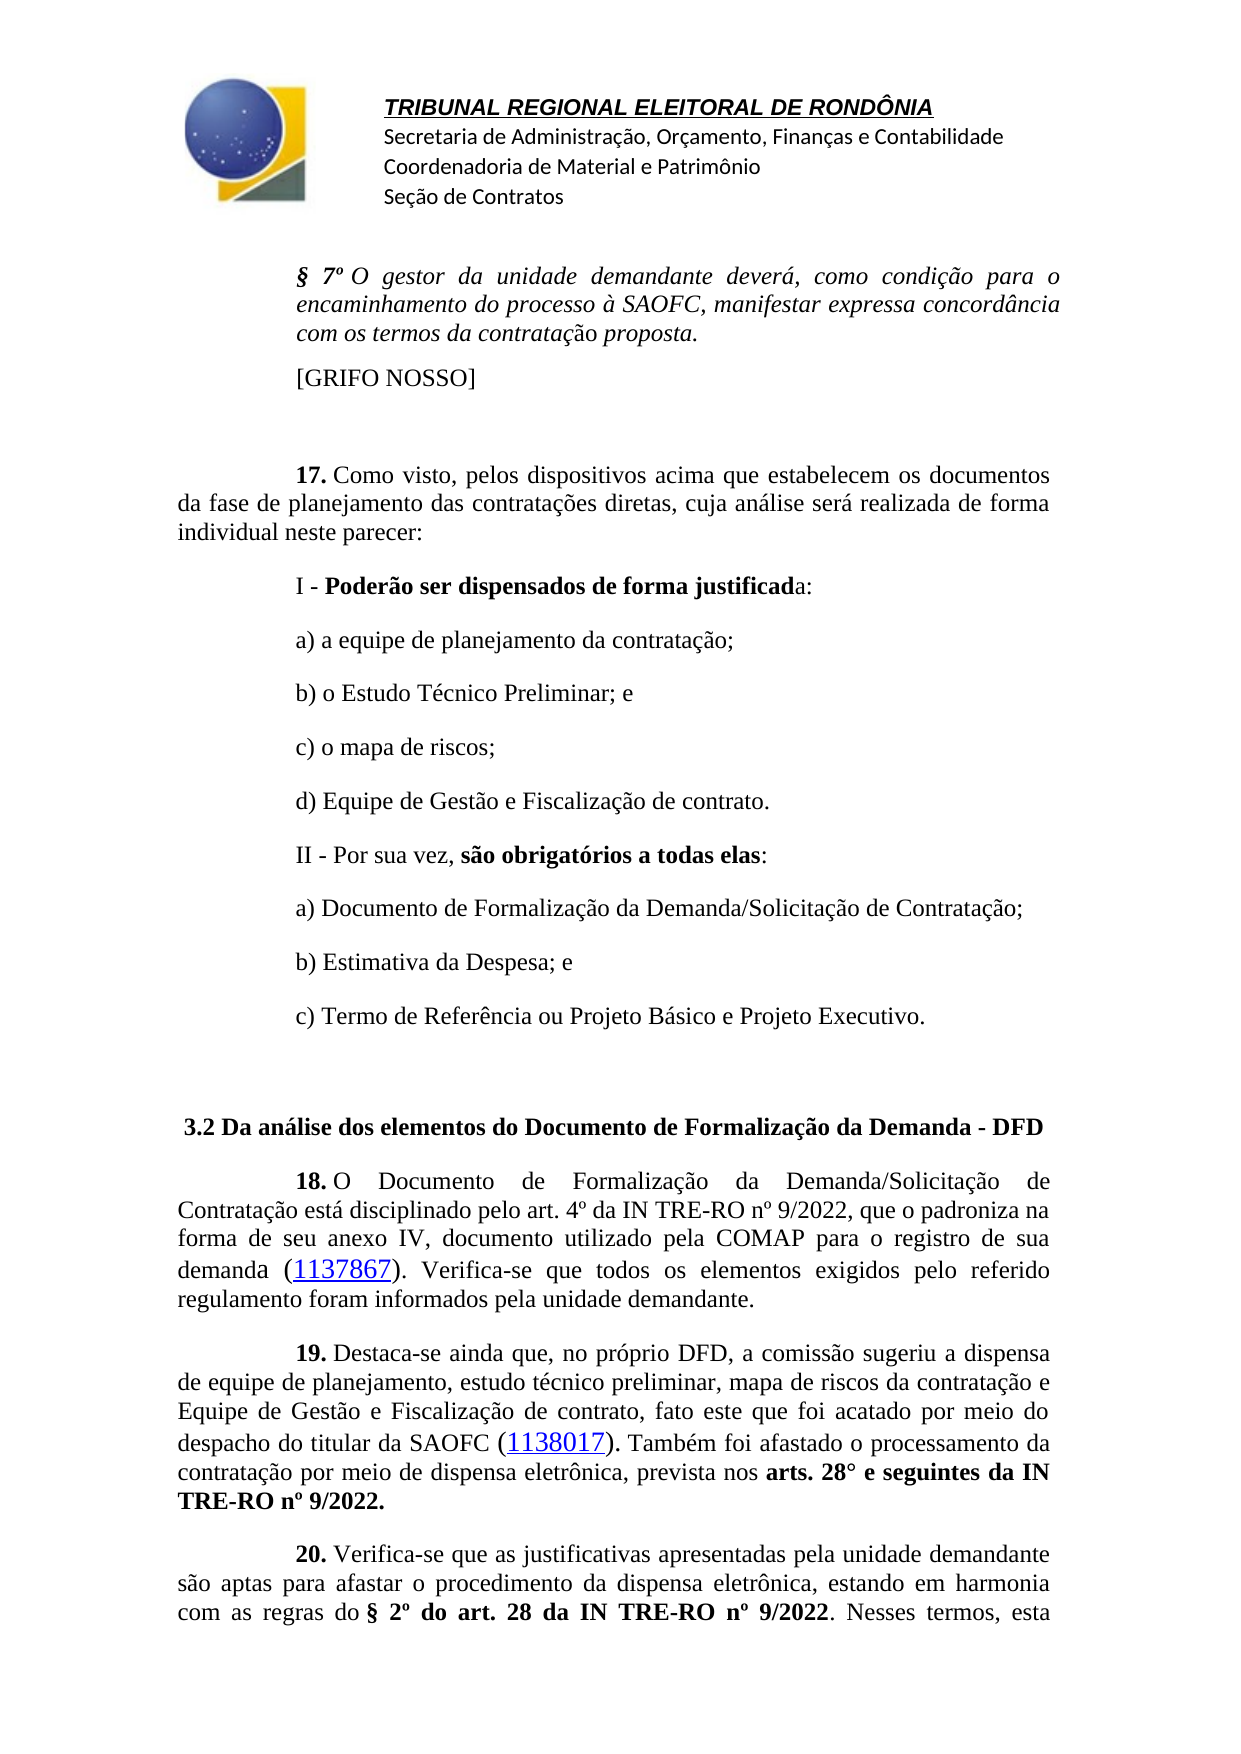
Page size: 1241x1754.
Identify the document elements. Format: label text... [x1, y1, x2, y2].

text b) o Estudo Técnico Preliminar; e [177, 678, 1051, 707]
text I - Poderão ser dispensados de forma justificada: [177, 571, 1051, 600]
text c) Termo de Referência ou Projeto Básico e Projeto Executivo. [177, 1001, 1051, 1030]
text 18. O Documento de Formalização da Demanda/Solicitação de Contratação está disciplinado pelo art. 4º da IN TRE-RO nº 9/2022, que o padroniza na forma de seu anexo IV, documento utilizado pela COMAP para o registro de sua demanda (1137867). Verifica-se que todos os elementos exigidos pelo referido regulamento foram informados pela unidade demandante. [177, 1166, 1051, 1313]
text b) Estimativa da Despesa; e [177, 947, 1051, 976]
text c) o mapa de riscos; [177, 732, 1051, 761]
text 3.2 Da análise dos elementos do Documento de Formalização da Demanda - DFD [177, 1112, 1051, 1141]
text [GRIFO NOSSO] [296, 363, 1063, 391]
text 17. Como visto, pelos dispositivos acima que estabelecem os documentos da fase de planejamento das contratações diretas, cuja análise será realizada de forma individual neste parecer: [177, 460, 1051, 546]
text § 7º O gestor da unidade demandante deverá, como condição para o encaminhamento do processo à SAOFC, manifestar expressa concordância com os termos da contratação proposta. [296, 261, 1063, 347]
text 20. Verifica-se que as justificativas apresentadas pela unidade demandante são aptas para afastar o procedimento da dispensa eletrônica, estando em harmonia com as regras do § 2º do art. 28 da IN TRE-RO nº 9/2022. Nesses termos, esta [177, 1539, 1051, 1626]
text 19. Destaca-se ainda que, no próprio DFD, a comissão sugeriu a dispensa de equipe de planejamento, estudo técnico preliminar, mapa de riscos da contratação e Equipe de Gestão e Fiscalização de contrato, fato este que foi acatado por meio do despacho do titular da SAOFC (1138017). Também foi afastado o processamento da contratação por meio de dispensa eletrônica, prevista nos arts. 28° e seguintes da IN TRE-RO nº 9/2022. [177, 1338, 1051, 1514]
text II - Por sua vez, são obrigatórios a todas elas: [177, 840, 1051, 868]
text d) Equipe de Gestão e Fiscalização de contrato. [177, 786, 1051, 815]
text a) Documento de Formalização da Demanda/Solicitação de Contratação; [177, 893, 1051, 922]
text a) a equipe de planejamento da contratação; [177, 625, 1051, 653]
